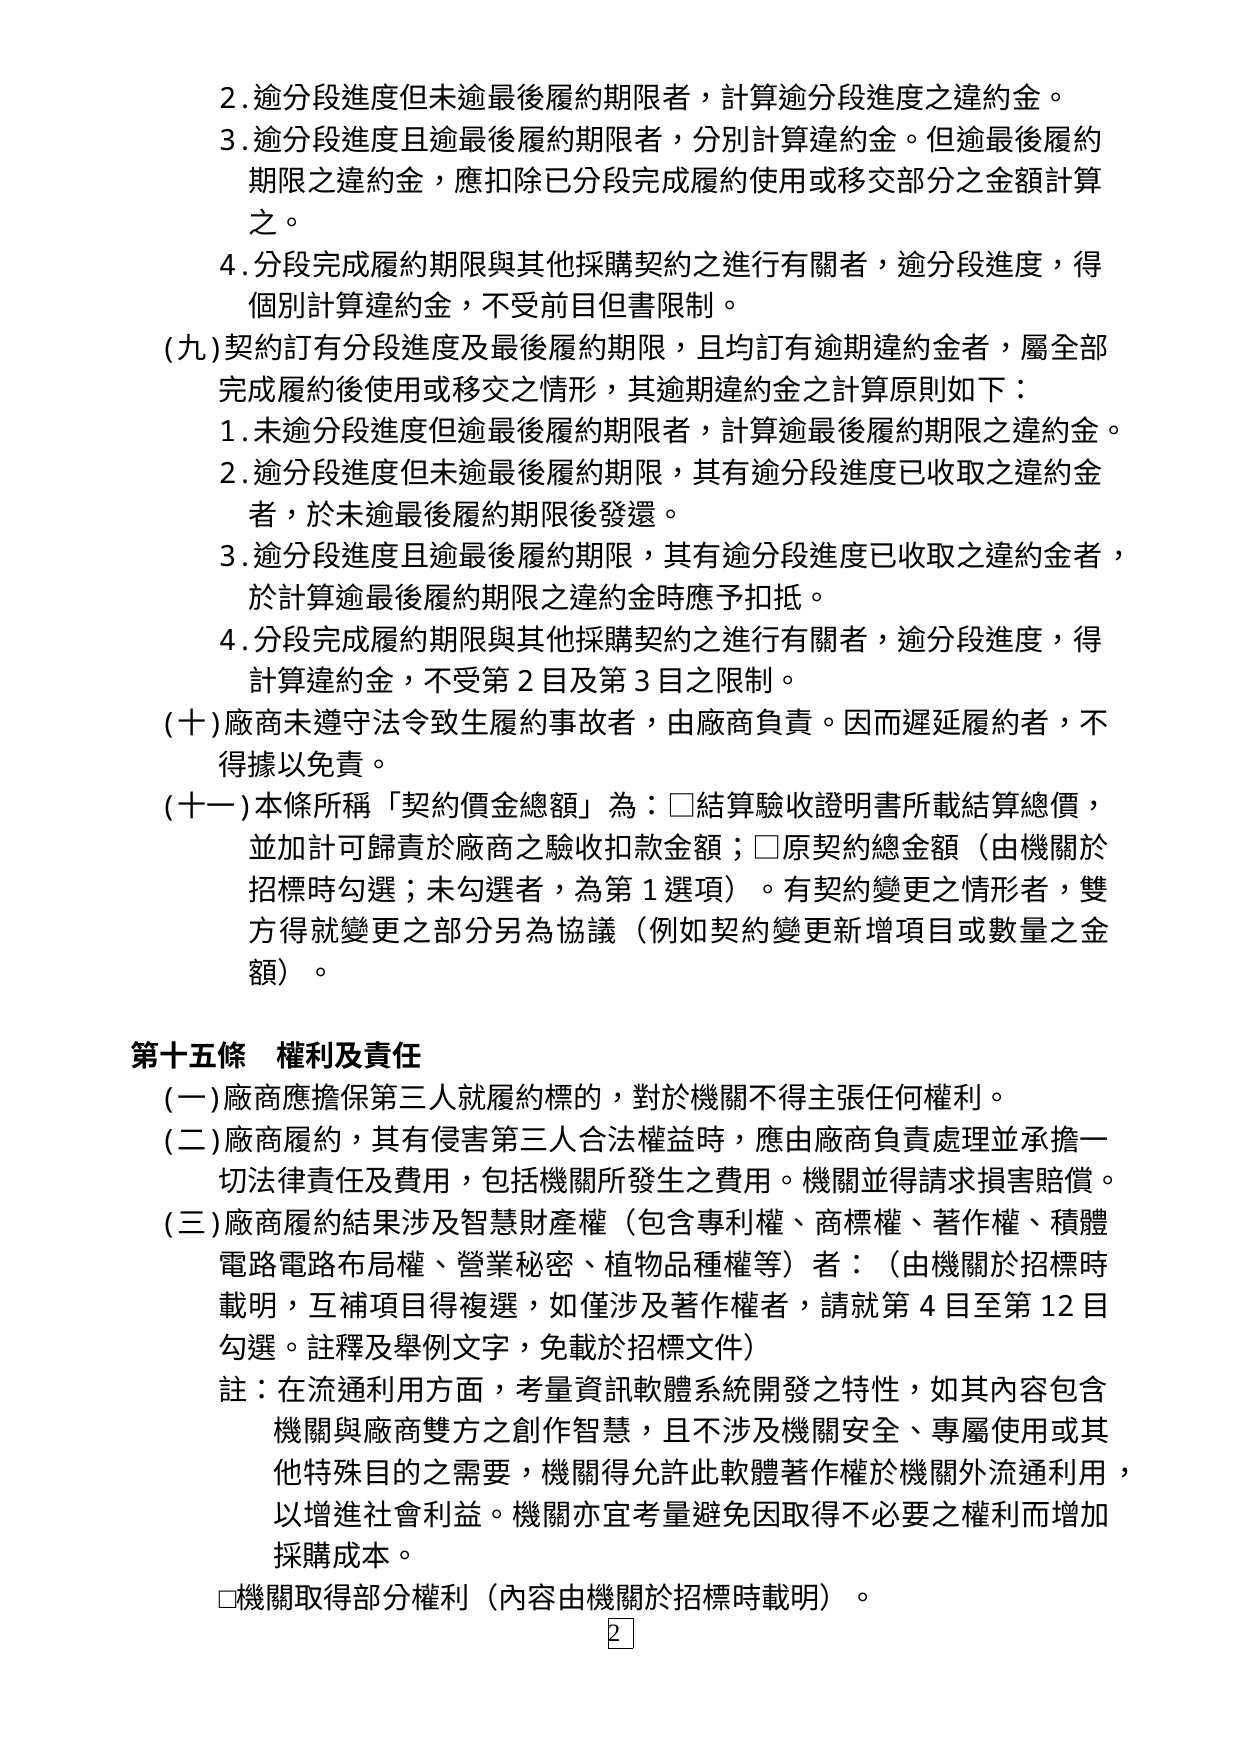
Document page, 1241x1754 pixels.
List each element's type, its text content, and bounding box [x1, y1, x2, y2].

text □機關取得部分權利（內容由機關於招標時載明）。 [218, 1575, 1104, 1617]
text 4.分段完成履約期限與其他採購契約之進行有關者，逾分段進度，得計算違約金，不受第2目及第3目之限制。 [218, 617, 1104, 700]
text 1.未逾分段進度但逾最後履約期限者，計算逾最後履約期限之違約金。 [218, 408, 1104, 450]
text 2.逾分段進度但未逾最後履約期限者，計算逾分段進度之違約金。 [218, 75, 1104, 117]
text (一)廠商應擔保第三人就履約標的，對於機關不得主張任何權利。 [159, 1075, 1110, 1117]
text (十一)本條所稱「契約價金總額」為：□結算驗收證明書所載結算總價，並加計可歸責於廠商之驗收扣款金額；□原契約總金額（由機關於招標時勾選；未勾選者，為第1選項）。有契約變更之情形者，雙方得就變更之部分另為協議（例如契約變更新增項目或數量之金額）。 [159, 783, 1110, 992]
text (三)廠商履約結果涉及智慧財產權（包含專利權、商標權、著作權、積體電路電路布局權、營業秘密、植物品種權等）者：（由機關於招標時載明，互補項目得複選，如僅涉及著作權者，請就第4目至第12目勾選。註釋及舉例文字，免載於招標文件） [159, 1200, 1110, 1367]
text 2.逾分段進度但未逾最後履約期限，其有逾分段進度已收取之違約金者，於未逾最後履約期限後發還。 [218, 450, 1104, 533]
text 註：在流通利用方面，考量資訊軟體系統開發之特性，如其內容包含機關與廠商雙方之創作智慧，且不涉及機關安全、專屬使用或其他特殊目的之需要，機關得允許此軟體著作權於機關外流通利用，以增進社會利益。機關亦宜考量避免因取得不必要之權利而增加採購成本。 [218, 1367, 1110, 1575]
text (九)契約訂有分段進度及最後履約期限，且均訂有逾期違約金者，屬全部完成履約後使用或移交之情形，其逾期違約金之計算原則如下： [159, 325, 1110, 408]
text 3.逾分段進度且逾最後履約期限，其有逾分段進度已收取之違約金者，於計算逾最後履約期限之違約金時應予扣抵。 [218, 533, 1104, 617]
text 第十五條 權利及責任 [130, 1033, 1110, 1075]
text 4.分段完成履約期限與其他採購契約之進行有關者，逾分段進度，得個別計算違約金，不受前目但書限制。 [218, 242, 1104, 325]
text 3.逾分段進度且逾最後履約期限者，分別計算違約金。但逾最後履約期限之違約金，應扣除已分段完成履約使用或移交部分之金額計算之。 [218, 117, 1104, 242]
text (十)廠商未遵守法令致生履約事故者，由廠商負責。因而遲延履約者，不得據以免責。 [159, 700, 1110, 783]
text (二)廠商履約，其有侵害第三人合法權益時，應由廠商負責處理並承擔一切法律責任及費用，包括機關所發生之費用。機關並得請求損害賠償。 [159, 1117, 1110, 1200]
